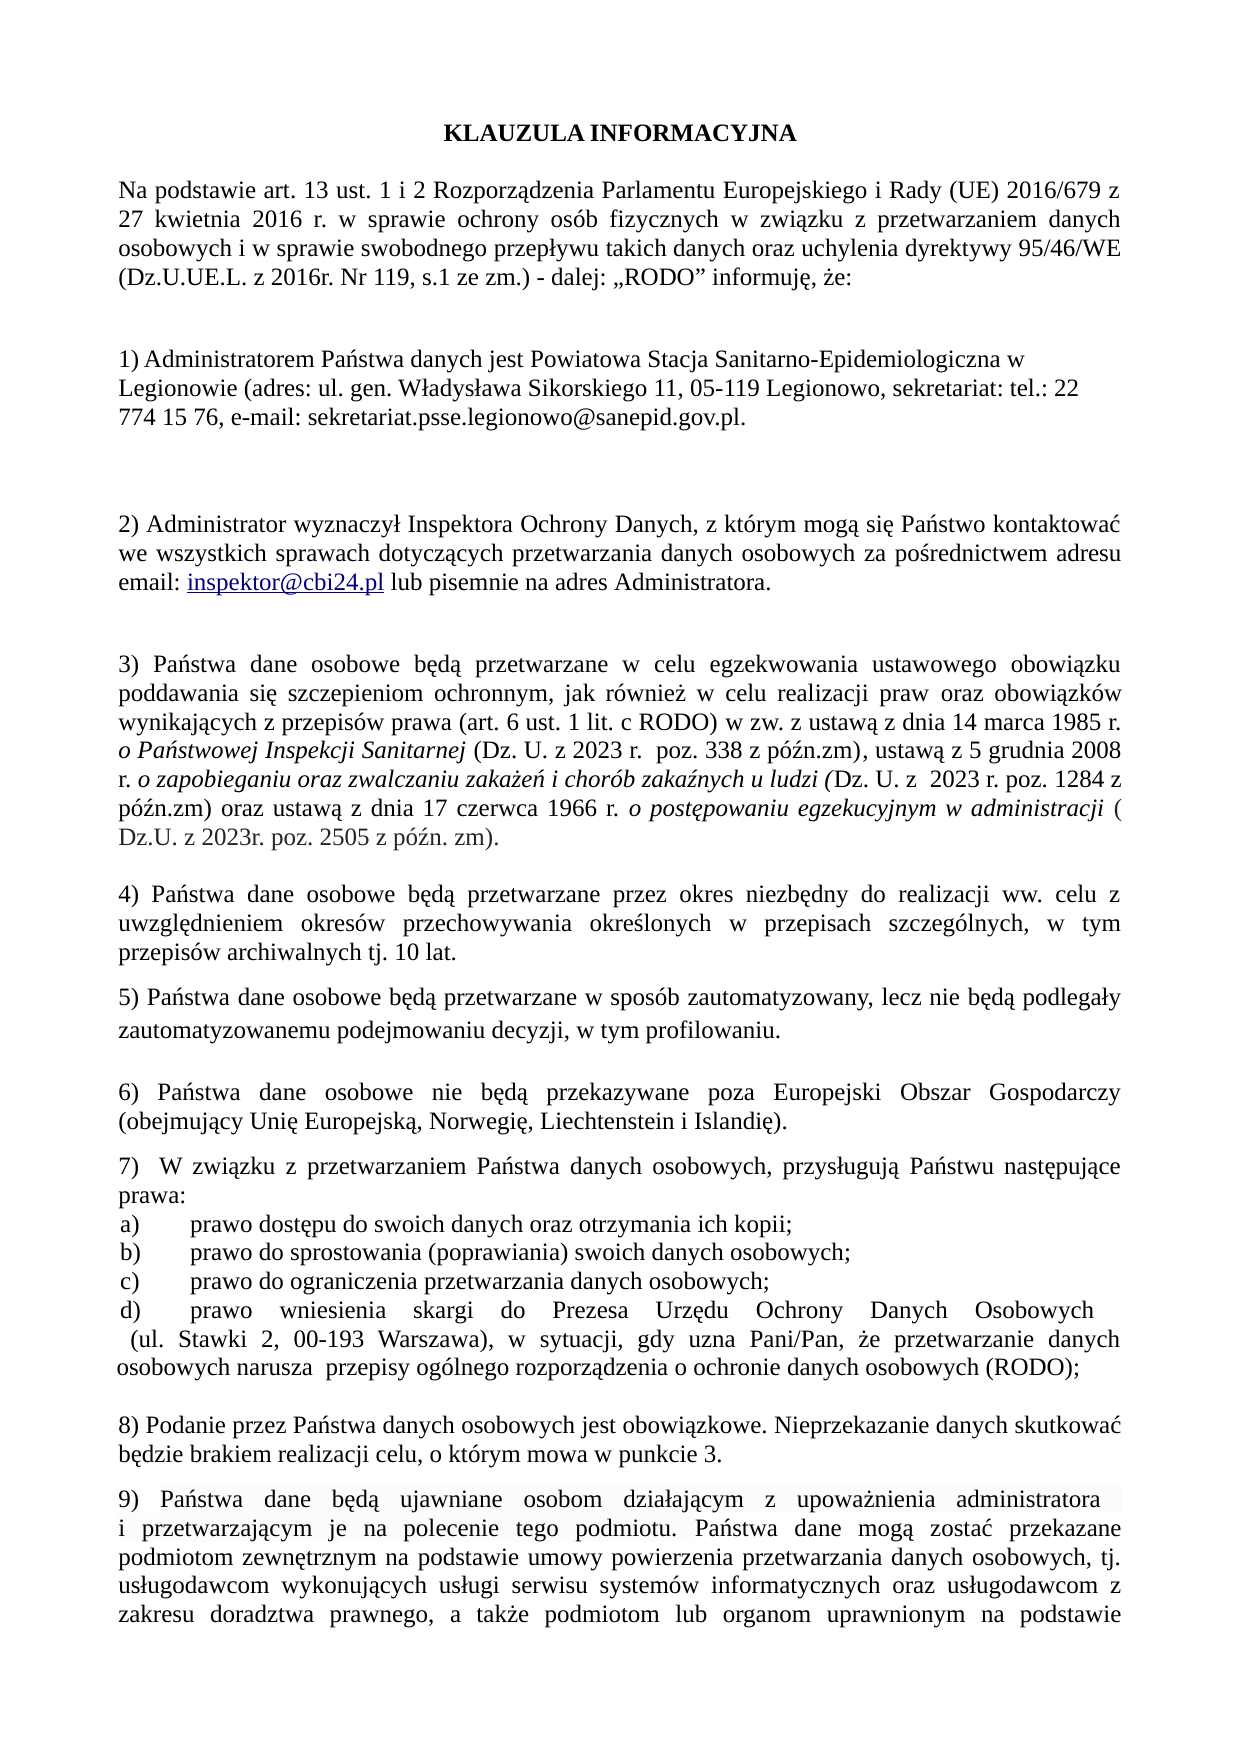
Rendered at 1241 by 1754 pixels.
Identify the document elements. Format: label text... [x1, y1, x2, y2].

text 5) Państwa dane osobowe będą przetwarzane w sposób zautomatyzowany, lecz nie będą podlegały zautomatyzowanemu podejmowaniu decyzji, w tym profilowaniu. [118, 982, 1122, 1044]
list 7) W związku z przetwarzaniem Państwa danych osobowych, przysługują Państwu następujące prawa: [118, 1151, 1122, 1209]
text KLAUZULA INFORMACYJNA [118, 118, 1122, 147]
text 1) Administratorem Państwa danych jest Powiatowa Stacja Sanitarno-Epidemiologiczna w Legionowie (adres: ul. gen. Władysława Sikorskiego 11, 05-119 Legionowo, sekretariat: tel.: 22 774 15 76, e-mail: sekretariat.psse.legionowo@sanepid.gov.pl. [118, 344, 1122, 431]
text 2) Administrator wyznaczył Inspektora Ochrony Danych, z którym mogą się Państwo kontaktować we wszystkich sprawach dotyczących przetwarzania danych osobowych za pośrednictwem adresu email: inspektor@cbi24.pl lub pisemnie na adres Administratora. [118, 509, 1122, 596]
list 9) Państwa dane będą ujawniane osobom działającym z upoważnienia administratora i przetwarzającym je na polecenie tego podmiotu. Państwa dane mogą zostać przekazane podmiotom zewnętrznym na podstawie umowy powierzenia przetwarzania danych osobowych, tj. usługodawcom wykonujących usługi serwisu systemów informatycznych oraz usługodawcom z zakresu doradztwa prawnego, a także podmiotom lub organom uprawnionym na podstawie [118, 1484, 1122, 1628]
list prawo wniesienia skargi do Prezesa Urzędu Ochrony Danych Osobowych (ul. Stawki 2, 00-193 Warszawa), w sytuacji, gdy uzna Pani/Pan, że przetwarzanie danych osobowych narusza przepisy ogólnego rozporządzenia o ochronie danych osobowych (RODO); [116, 1295, 1122, 1381]
list prawo dostępu do swoich danych oraz otrzymania ich kopii; [116, 1209, 1122, 1237]
list 6) Państwa dane osobowe nie będą przekazywane poza Europejski Obszar Gospodarczy (obejmujący Unię Europejską, Norwegię, Liechtenstein i Islandię). [118, 1077, 1122, 1134]
list 4) Państwa dane osobowe będą przetwarzane przez okres niezbędny do realizacji ww. celu z uwzględnieniem okresów przechowywania określonych w przepisach szczególnych, w tym przepisów archiwalnych tj. 10 lat. [118, 879, 1122, 966]
list prawo do ograniczenia przetwarzania danych osobowych; [116, 1266, 1122, 1295]
list 8) Podanie przez Państwa danych osobowych jest obowiązkowe. Nieprzekazanie danych skutkować będzie brakiem realizacji celu, o którym mowa w punkcie 3. [118, 1410, 1122, 1467]
list prawo do sprostowania (poprawiania) swoich danych osobowych; [116, 1237, 1122, 1266]
text 3) Państwa dane osobowe będą przetwarzane w celu egzekwowania ustawowego obowiązku poddawania się szczepieniom ochronnym, jak również w celu realizacji praw oraz obowiązków wynikających z przepisów prawa (art. 6 ust. 1 lit. c RODO) w zw. z ustawą z dnia 14 marca 1985 r. o Państwowej Inspekcji Sanitarnej (Dz. U. z 2023 r. poz. 338 z późn.zm), ustawą z 5 grudnia 2008 r. o zapobieganiu oraz zwalczaniu zakażeń i chorób zakaźnych u ludzi (Dz. U. z 2023 r. poz. 1284 z późn.zm) oraz ustawą z dnia 17 czerwca 1966 r. o postępowaniu egzekucyjnym w administracji ( Dz.U. z 2023r. poz. 2505 z późn. zm). [118, 649, 1122, 851]
text Na podstawie art. 13 ust. 1 i 2 Rozporządzenia Parlamentu Europejskiego i Rady (UE) 2016/679 z 27 kwietnia 2016 r. w sprawie ochrony osób fizycznych w związku z przetwarzaniem danych osobowych i w sprawie swobodnego przepływu takich danych oraz uchylenia dyrektywy 95/46/WE (Dz.U.UE.L. z 2016r. Nr 119, s.1 ze zm.) - dalej: „RODO” informuję, że: [118, 176, 1122, 291]
